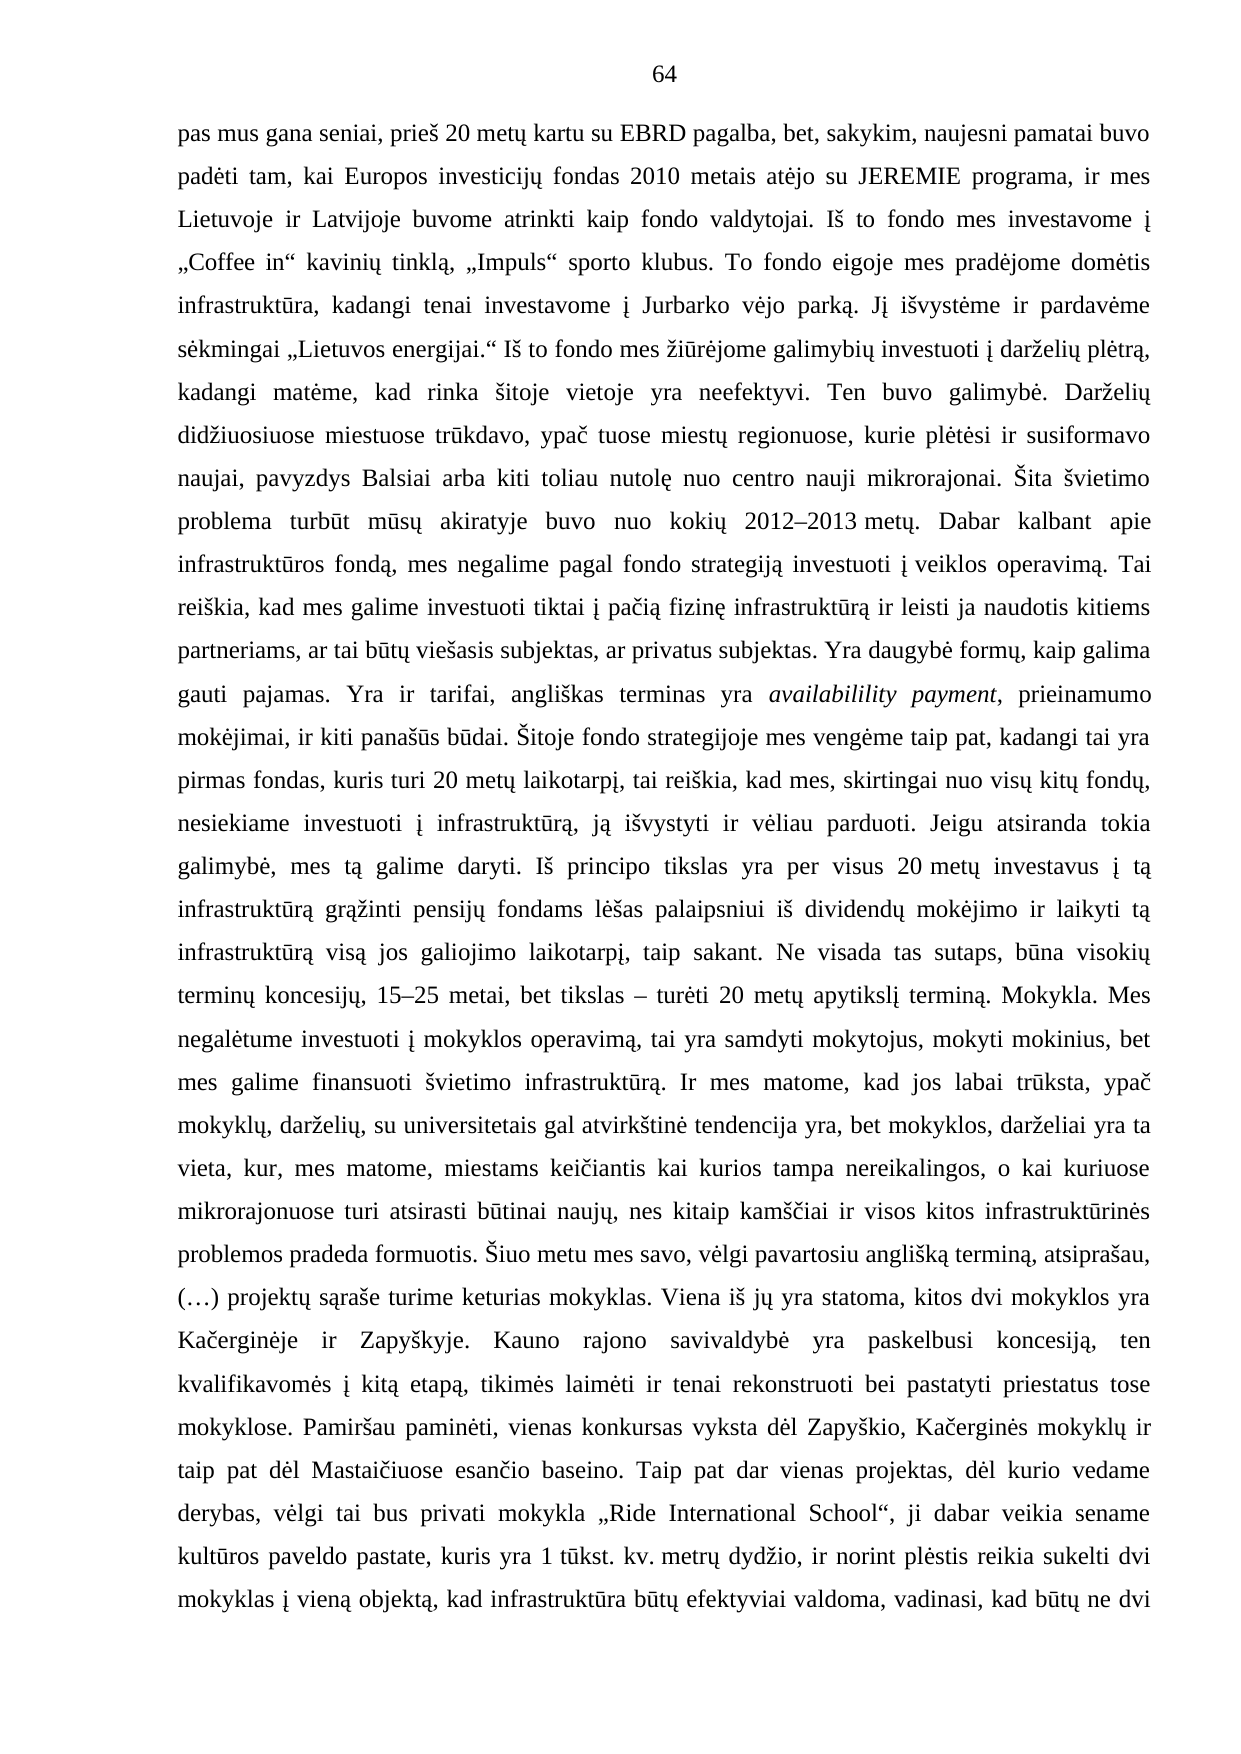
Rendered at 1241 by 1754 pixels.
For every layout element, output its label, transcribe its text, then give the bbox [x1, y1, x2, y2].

text pas mus gana seniai, prieš 20 metų kartu su EBRD pagalba, bet, sakykim, naujesni pamatai buvo padėti tam, kai Europos investicijų fondas 2010 metais atėjo su JEREMIE programa, ir mes Lietuvoje ir Latvijoje buvome atrinkti kaip fondo valdytojai. Iš to fondo mes investavome į „Coffee in“ kavinių tinklą, „Impuls“ sporto klubus. To fondo eigoje mes pradėjome domėtis infrastruktūra, kadangi tenai investavome į Jurbarko vėjo parką. Jį išvystėme ir pardavėme sėkmingai „Lietuvos energijai.“ Iš to fondo mes žiūrėjome galimybių investuoti į darželių plėtrą, kadangi matėme, kad rinka šitoje vietoje yra neefektyvi. Ten buvo galimybė. Darželių didžiuosiuose miestuose trūkdavo, ypač tuose miestų regionuose, kurie plėtėsi ir susiformavo naujai, pavyzdys Balsiai arba kiti toliau nutolę nuo centro nauji mikrorajonai. Šita švietimo problema turbūt mūsų akiratyje buvo nuo kokių 2012–2013 metų. Dabar kalbant apie infrastruktūros fondą, mes negalime pagal fondo strategiją investuoti į veiklos operavimą. Tai reiškia, kad mes galime investuoti tiktai į pačią fizinę infrastruktūrą ir leisti ja naudotis kitiems partneriams, ar tai būtų viešasis subjektas, ar privatus subjektas. Yra daugybė formų, kaip galima gauti pajamas. Yra ir tarifai, angliškas terminas yra availabilility payment, prieinamumo mokėjimai, ir kiti panašūs būdai. Šitoje fondo strategijoje mes vengėme taip pat, kadangi tai yra pirmas fondas, kuris turi 20 metų laikotarpį, tai reiškia, kad mes, skirtingai nuo visų kitų fondų, nesiekiame investuoti į infrastruktūrą, ją išvystyti ir vėliau parduoti. Jeigu atsiranda tokia galimybė, mes tą galime daryti. Iš principo tikslas yra per visus 20 metų investavus į tą infrastruktūrą grąžinti pensijų fondams lėšas palaipsniui iš dividendų mokėjimo ir laikyti tą infrastruktūrą visą jos galiojimo laikotarpį, taip sakant. Ne visada tas sutaps, būna visokių terminų koncesijų, 15–25 metai, bet tikslas – turėti 20 metų apytikslį terminą. Mokykla. Mes negalėtume investuoti į mokyklos operavimą, tai yra samdyti mokytojus, mokyti mokinius, bet mes galime finansuoti švietimo infrastruktūrą. Ir mes matome, kad jos labai trūksta, ypač mokyklų, darželių, su universitetais gal atvirkštinė tendencija yra, bet mokyklos, darželiai yra ta vieta, kur, mes matome, miestams keičiantis kai kurios tampa nereikalingos, o kai kuriuose mikrorajonuose turi atsirasti būtinai naujų, nes kitaip kamščiai ir visos kitos infrastruktūrinės problemos pradeda formuotis. Šiuo metu mes savo, vėlgi pavartosiu anglišką terminą, atsiprašau, (…) projektų sąraše turime keturias mokyklas. Viena iš jų yra statoma, kitos dvi mokyklos yra Kačerginėje ir Zapyškyje. Kauno rajono savivaldybė yra paskelbusi koncesiją, ten kvalifikavomės į kitą etapą, tikimės laimėti ir tenai rekonstruoti bei pastatyti priestatus tose mokyklose. Pamiršau paminėti, vienas konkursas vyksta dėl Zapyškio, Kačerginės mokyklų ir taip pat dėl Mastaičiuose esančio baseino. Taip pat dar vienas projektas, dėl kurio vedame derybas, vėlgi tai bus privati mokykla „Ride International School“, ji dabar veikia sename kultūros paveldo pastate, kuris yra 1 tūkst. kv. metrų dydžio, ir norint plėstis reikia sukelti dvi mokyklas į vieną objektą, kad infrastruktūra būtų efektyviai valdoma, vadinasi, kad būtų ne dvi [177, 118, 1152, 1613]
